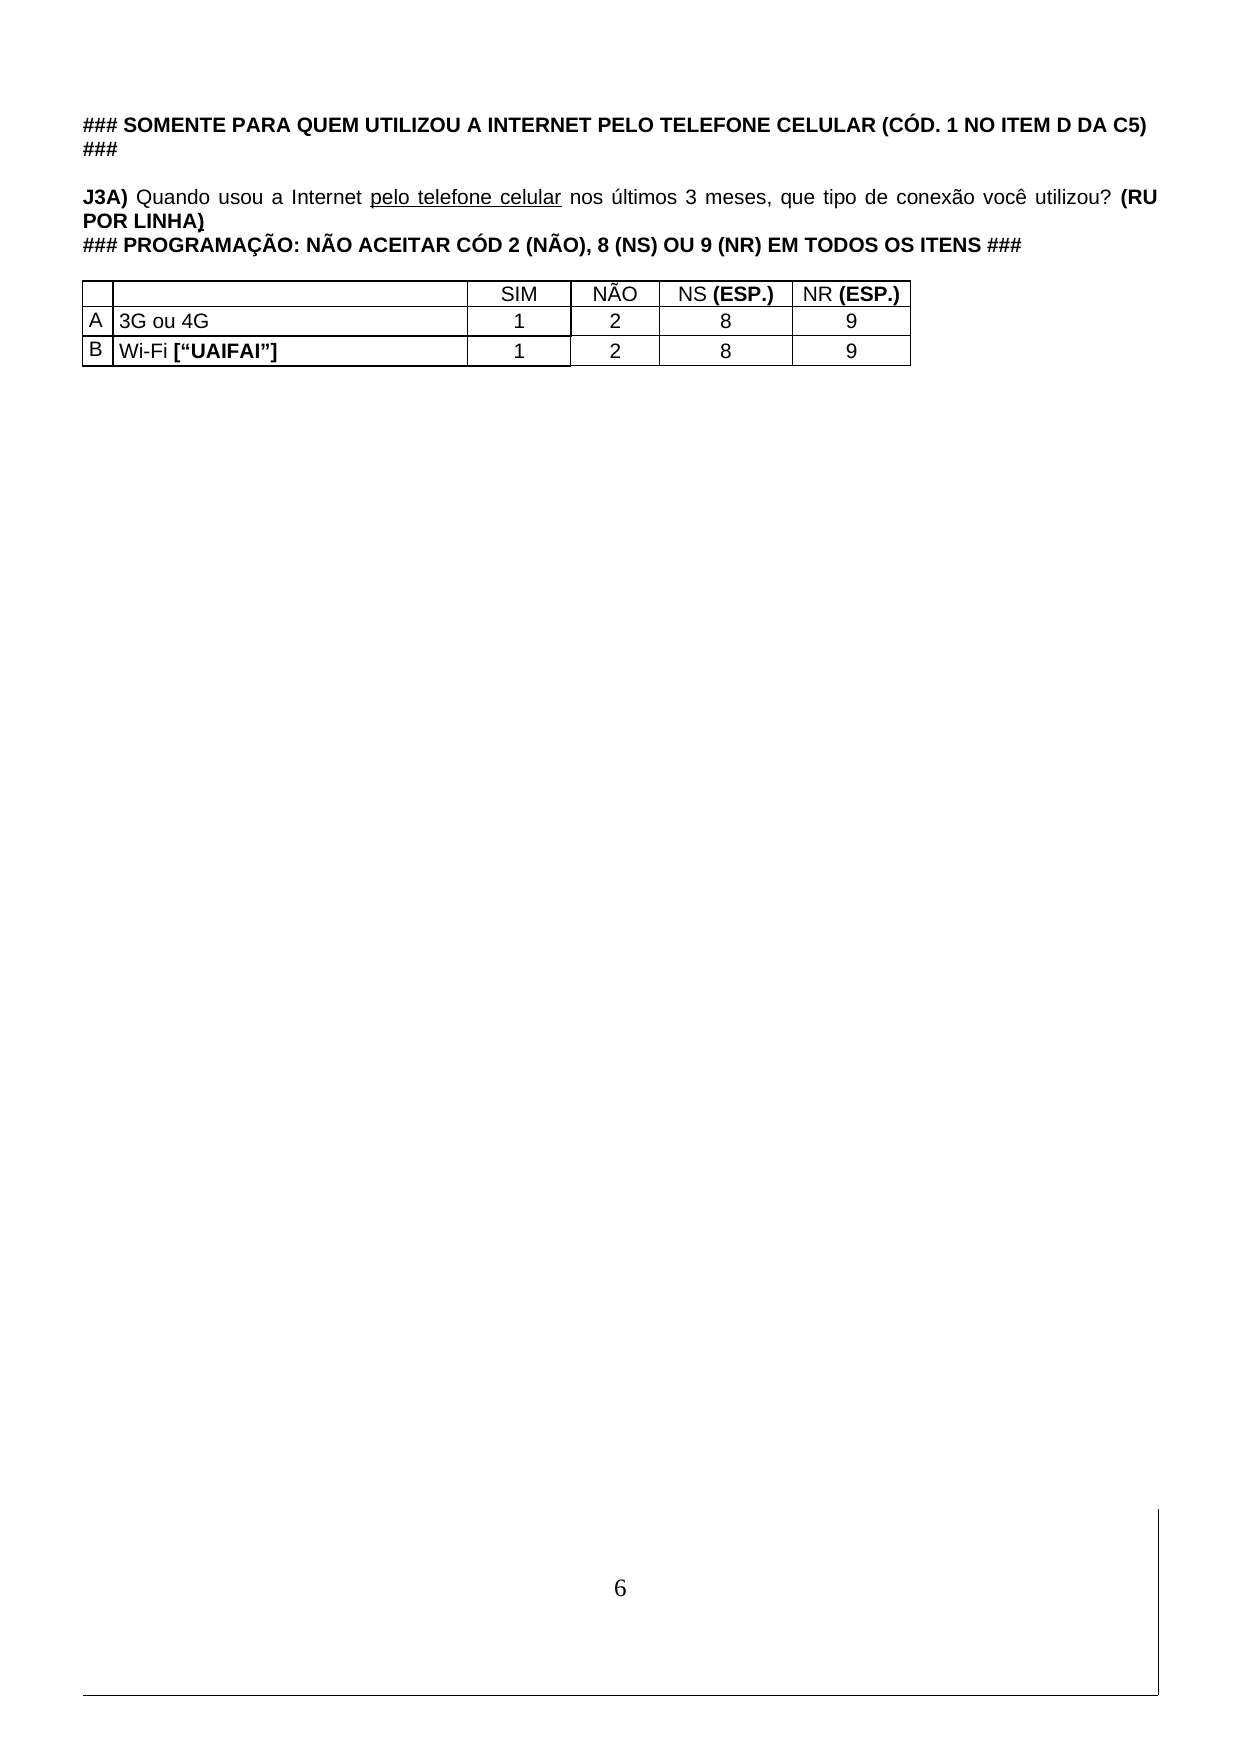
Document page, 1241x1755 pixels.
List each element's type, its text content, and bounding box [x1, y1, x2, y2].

table_header NR (ESP.) [793, 282, 910, 306]
table_cell 3G ou 4G [114, 307, 467, 335]
table_cell 1 [468, 337, 570, 365]
table_header [114, 282, 467, 306]
table_cell 8 [660, 307, 792, 335]
text J3A) Quando usou a Internet pelo telefone celular nos últimos 3 meses, que tipo de conexão você utilizou? (RU POR LINHA) [83, 184, 1158, 232]
table_cell 9 [793, 336, 910, 365]
table_header SIM [468, 282, 570, 306]
text ### PROGRAMAÇÃO: NÃO ACEITAR CÓD 2 (NÃO), 8 (NS) OU 9 (NR) EM TODOS OS ITENS ### [83, 232, 1158, 256]
table_cell A [83, 307, 112, 335]
text ### SOMENTE PARA QUEM UTILIZOU A INTERNET PELO TELEFONE CELULAR (CÓD. 1 NO ITEM D DA C5) ### [83, 113, 1158, 161]
table_cell 8 [660, 336, 792, 365]
table_cell B [83, 337, 112, 365]
table_cell 2 [572, 307, 659, 335]
table_cell 2 [571, 336, 659, 365]
table_cell 9 [793, 307, 910, 335]
table_header NÃO [572, 282, 659, 306]
table_cell Wi-Fi [“UAIFAI”] [114, 337, 467, 365]
table_cell 1 [468, 307, 570, 335]
table_header [83, 282, 112, 306]
table_header NS (ESP.) [660, 282, 792, 306]
